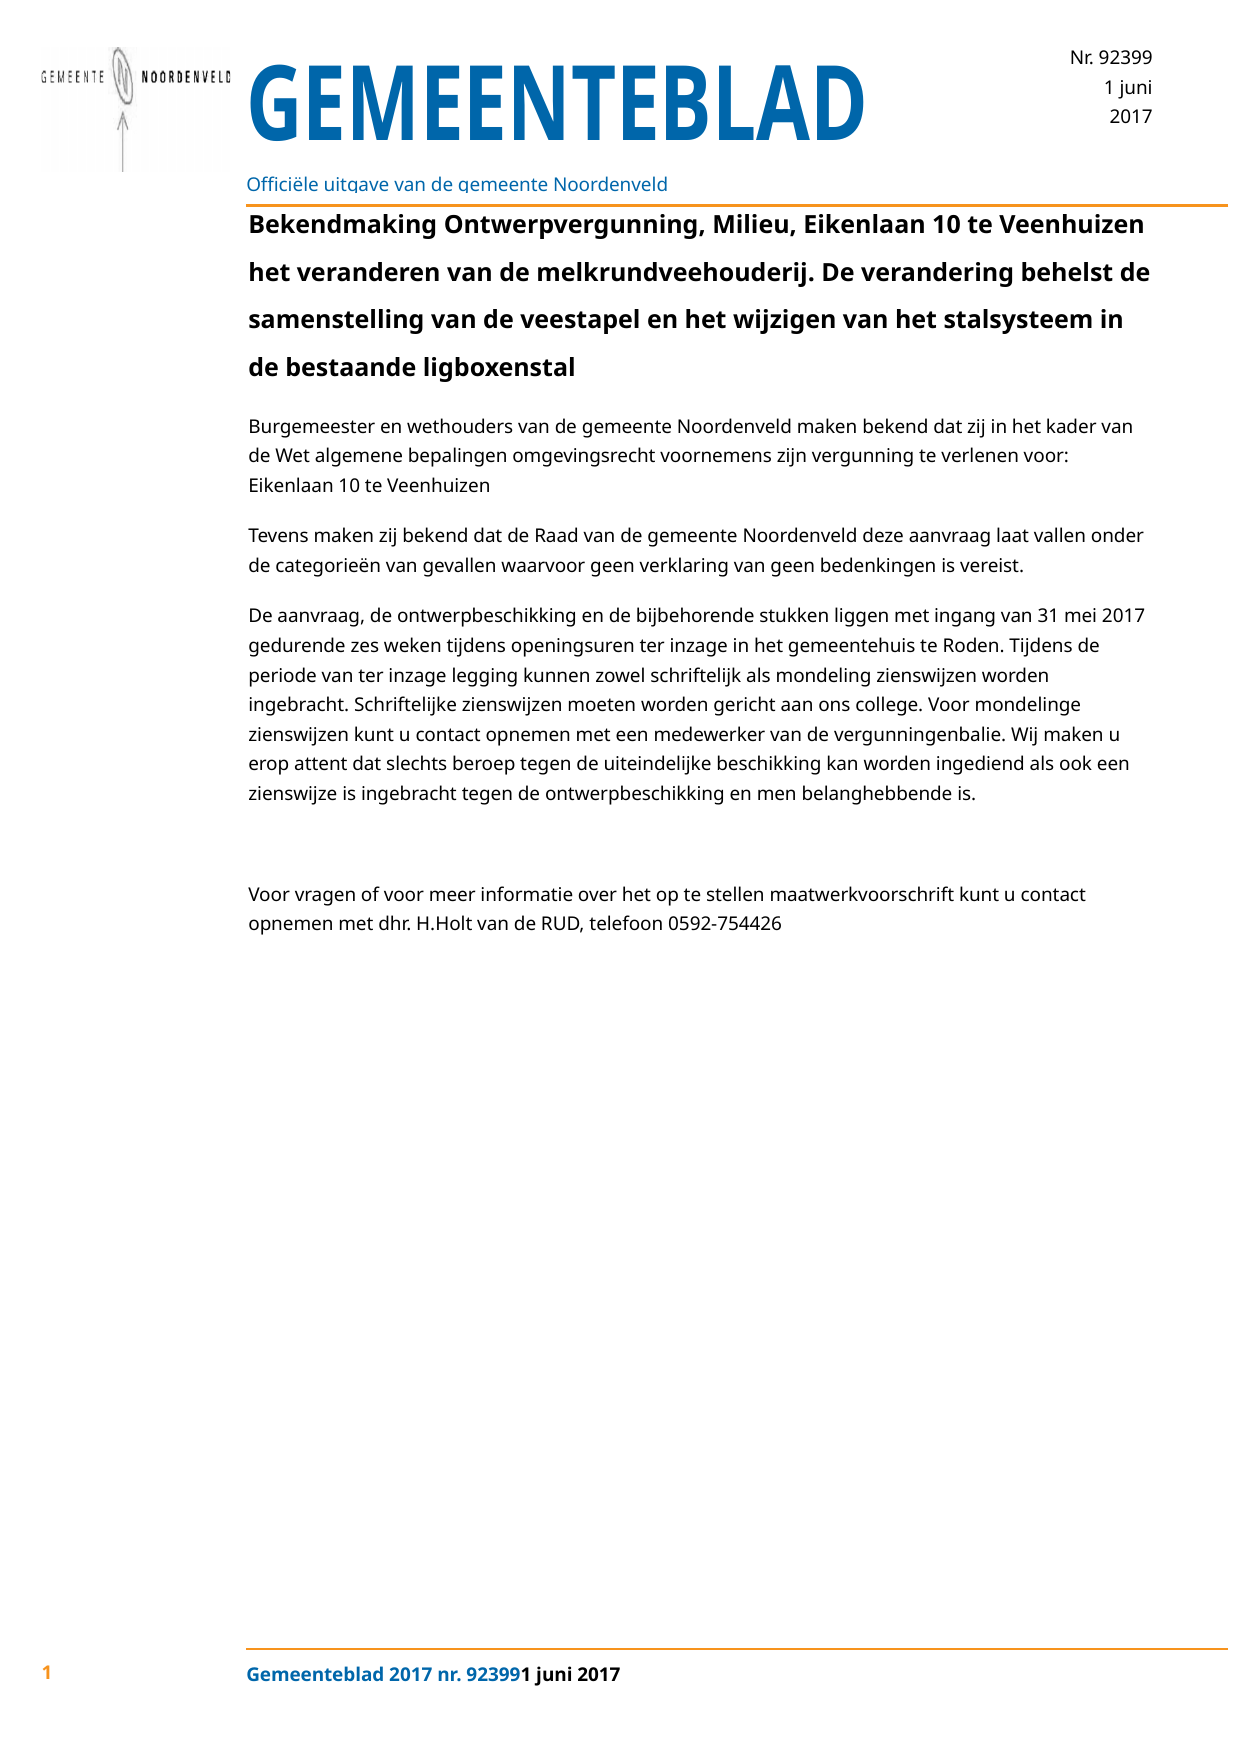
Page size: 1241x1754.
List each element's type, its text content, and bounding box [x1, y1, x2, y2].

text Bekendmaking Ontwerpvergunning, Milieu, Eikenlaan 10 te Veenhuizen het veranderen van de melkrundveehouderij. De verandering behelst de samenstelling van de veestapel en het wijzigen van het stalsysteem in de bestaande ligboxenstal [248, 207, 1152, 384]
text De aanvraag, de ontwerpbeschikking en de bijbehorende stukken liggen met ingang van 31 mei 2017 gedurende zes weken tijdens openingsuren ter inzage in het gemeentehuis te Roden. Tijdens de periode van ter inzage legging kunnen zowel schriftelijk als mondeling zienswijzen worden ingebracht. Schriftelijke zienswijzen moeten worden gericht aan ons college. Voor mondelinge zienswijzen kunt u contact opnemen met een medewerker van de vergunningenbalie. Wij maken u erop attent dat slechts beroep tegen de uiteindelijke beschikking kan worden ingediend als ook een zienswijze is ingebracht tegen de ontwerpbeschikking en men belanghebbende is. [248, 603, 1152, 806]
text Burgemeester en wethouders van de gemeente Noordenveld maken bekend dat zij in het kader van de Wet algemene bepalingen omgevingsrecht voornemens zijn vergunning te verlenen voor: Eikenlaan 10 te Veenhuizen [248, 413, 1152, 498]
picture [41, 47, 231, 172]
text Voor vragen of voor meer informatie over het op te stellen maatwerkvoorschrift kunt u contact opnemen met dhr. H.Holt van de RUD, telefoon 0592-754426 [248, 881, 1152, 936]
text Tevens maken zij bekend dat de Raad van de gemeente Noordenveld deze aanvraag laat vallen onder de categorieën van gevallen waarvoor geen verklaring van geen bedenkingen is vereist. [248, 523, 1152, 578]
